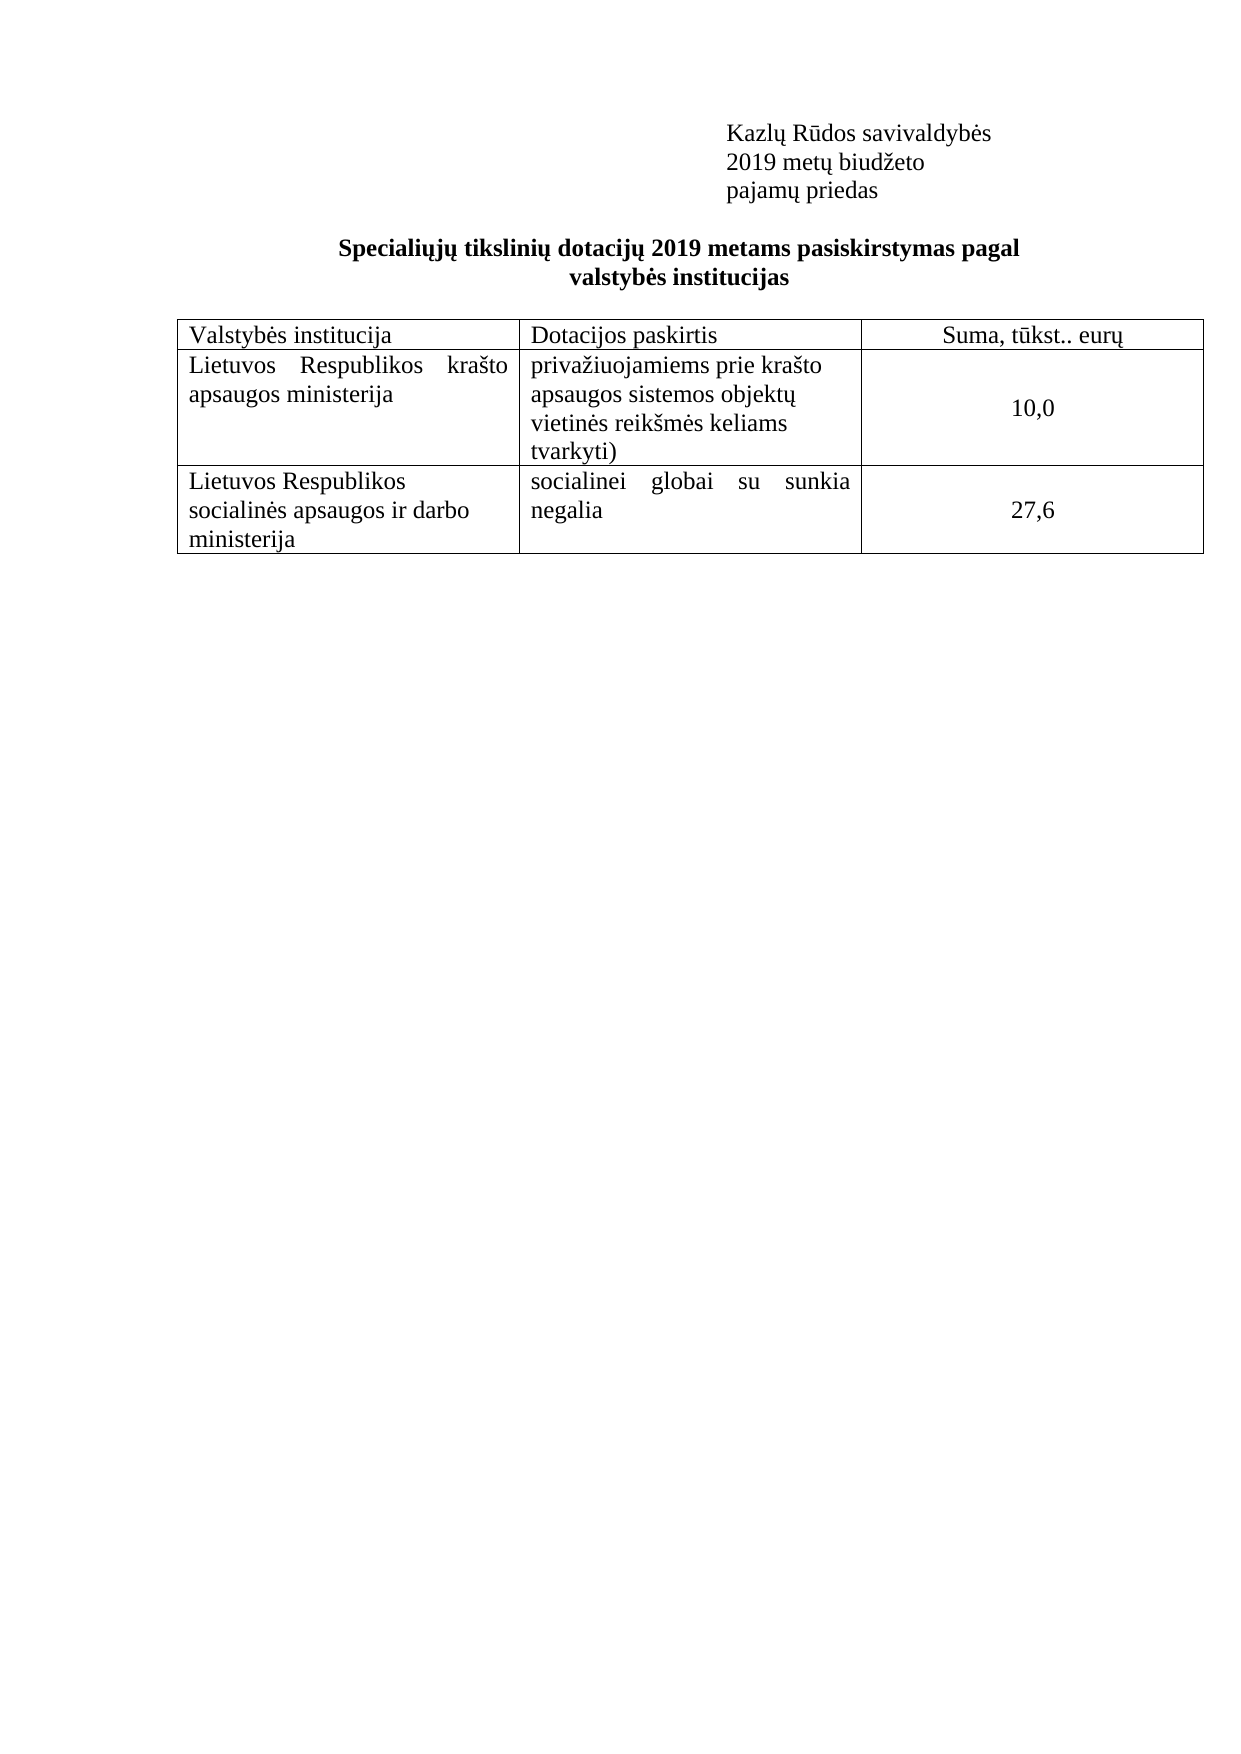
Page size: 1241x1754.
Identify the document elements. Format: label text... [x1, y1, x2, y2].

text Specialiųjų tikslinių dotacijų 2019 metams pasiskirstymas pagal [177, 233, 1181, 262]
text 2019 metų biudžeto [177, 147, 1181, 176]
table_cell 27,6 [862, 466, 1203, 552]
text pajamų priedas [177, 176, 1181, 204]
text valstybės institucijas [177, 262, 1181, 291]
text Kazlų Rūdos savivaldybės [177, 118, 1181, 147]
table_cell 10,0 [862, 350, 1203, 465]
table_header Valstybės institucija [178, 320, 519, 349]
table_header Dotacijos paskirtis [520, 320, 861, 349]
table_cell Lietuvos Respublikos socialinės apsaugos ir darbo ministerija [178, 466, 519, 552]
table_cell socialinei globai su sunkia negalia [520, 466, 861, 552]
table_cell Lietuvos Respublikos krašto apsaugos ministerija [178, 350, 519, 465]
table_header Suma, tūkst.. eurų [862, 320, 1203, 349]
table_cell privažiuojamiems prie krašto apsaugos sistemos objektų vietinės reikšmės keliams tvarkyti) [520, 350, 861, 465]
